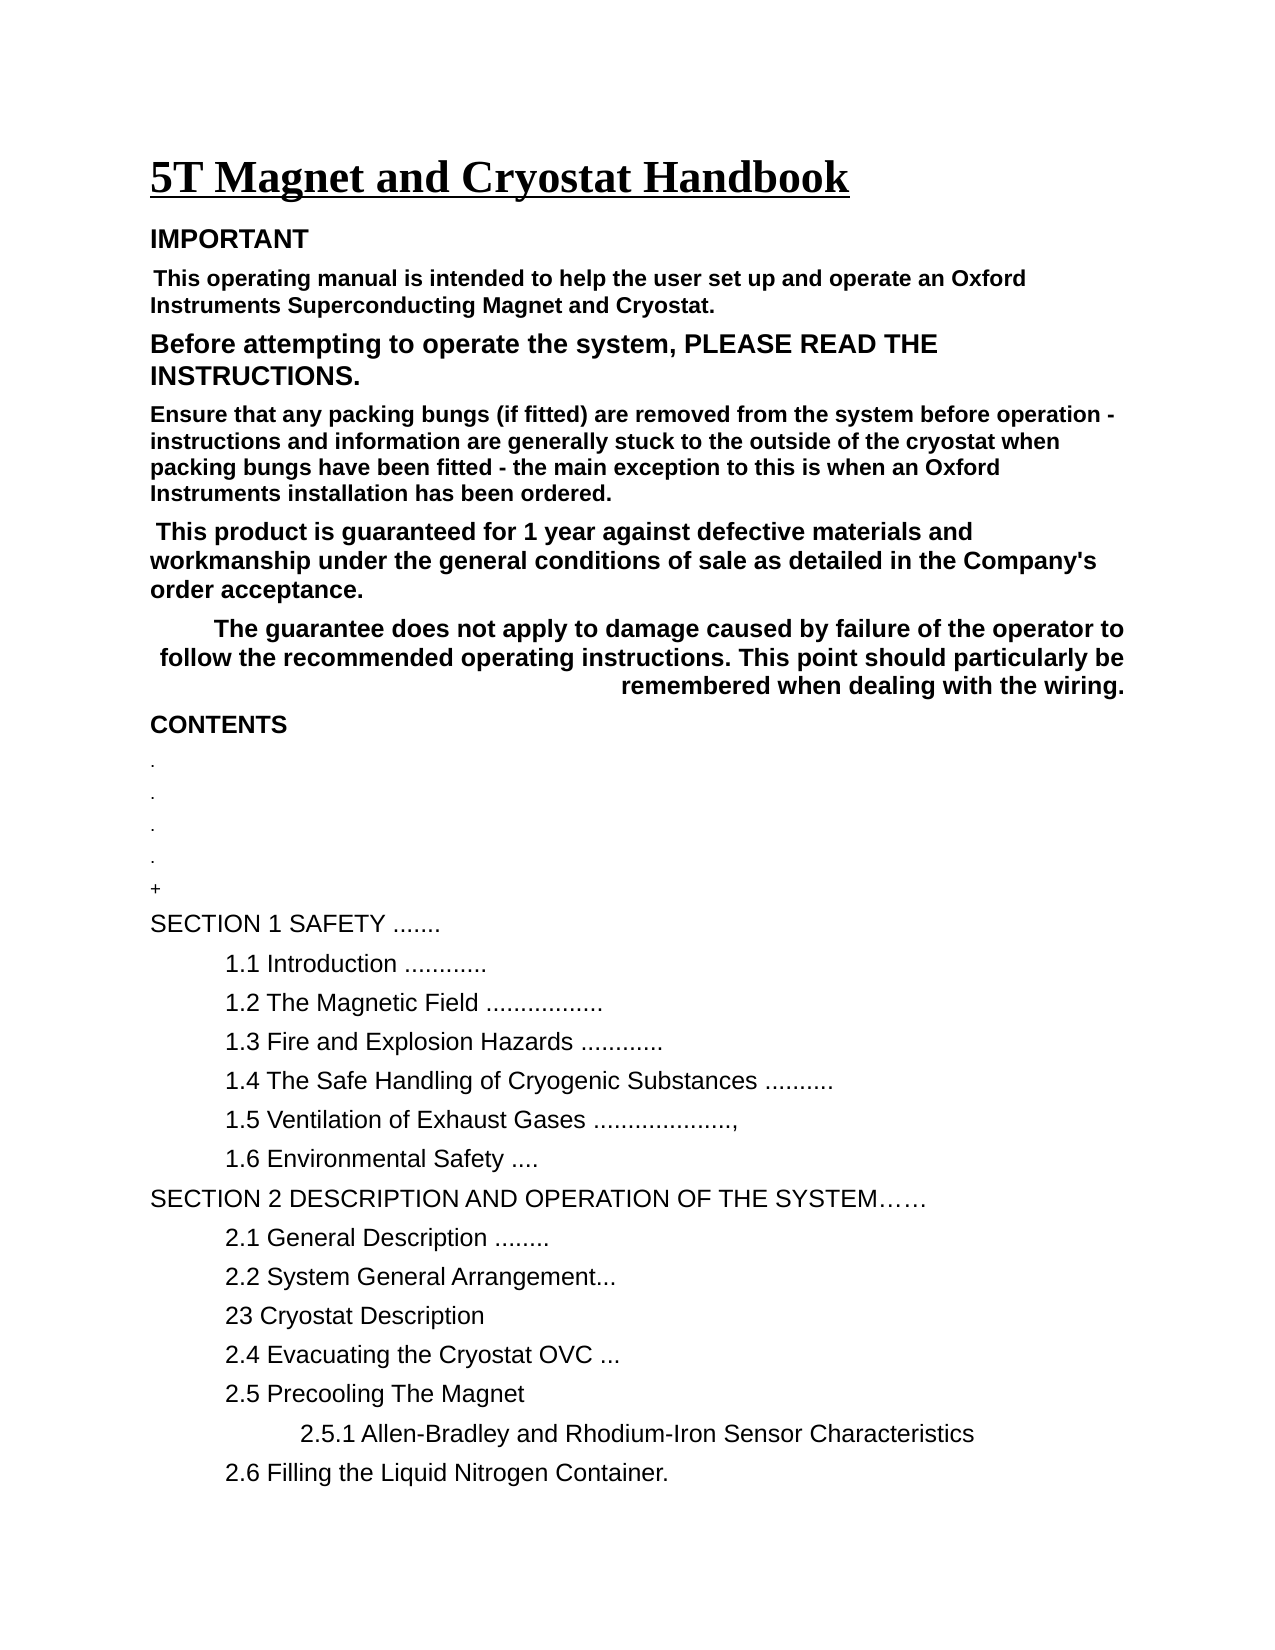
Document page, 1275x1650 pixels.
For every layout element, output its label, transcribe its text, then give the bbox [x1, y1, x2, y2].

text 2.4 Evacuating the Cryostat OVC ... [150, 1340, 1125, 1369]
text . [150, 782, 1125, 803]
text 1.2 The Magnetic Field ................. [225, 988, 1125, 1017]
text 1.1 Introduction ............ [150, 949, 1125, 977]
text 5T Magnet and Cryostat Handbook [150, 150, 1125, 203]
text . [150, 749, 1125, 771]
text 1.4 The Safe Handling of Cryogenic Substances .......... [225, 1066, 1125, 1095]
text IMPORTANT [150, 223, 1125, 255]
text This operating manual is intended to help the user set up and operate an Oxford Instruments Superconducting Magnet and Cryostat. [150, 265, 1125, 318]
text CONTENTS [150, 710, 1125, 739]
text . [150, 813, 1125, 835]
text + [150, 877, 1125, 899]
text 2.5 Precooling The Magnet [150, 1379, 1125, 1408]
text 2.1 General Description ........ [150, 1223, 1125, 1252]
text 2.6 Filling the Liquid Nitrogen Container. [225, 1458, 1125, 1487]
text SECTION 1 SAFETY ....... [150, 909, 1125, 938]
text 2.2 System General Arrangement... [150, 1262, 1125, 1291]
text 1.6 Environmental Safety .... [225, 1144, 1125, 1173]
text 23 Cryostat Description [150, 1301, 1125, 1330]
text Ensure that any packing bungs (if fitted) are removed from the system before operation - instructions and information are generally stuck to the outside of the cryostat when packing bungs have been fitted - the main exception to this is when an Oxford Instruments installation has been ordered. [150, 401, 1125, 507]
text 2.5.1 Allen-Bradley and Rhodium-Iron Sensor Characteristics [225, 1419, 1125, 1447]
text . [150, 846, 1125, 867]
text 1.5 Ventilation of Exhaust Gases ...................., [225, 1105, 1125, 1134]
text The guarantee does not apply to damage caused by failure of the operator to follow the recommended operating instructions. This point should particularly be remembered when dealing with the wiring. [150, 614, 1125, 700]
text SECTION 2 DESCRIPTION AND OPERATION OF THE SYSTEM…… [150, 1184, 1125, 1212]
text 1.3 Fire and Explosion Hazards ............ [225, 1027, 1125, 1056]
text Before attempting to operate the system, PLEASE READ THE INSTRUCTIONS. [150, 328, 1125, 391]
text This product is guaranteed for 1 year against defective materials and workmanship under the general conditions of sale as detailed in the Company's order acceptance. [150, 517, 1125, 603]
